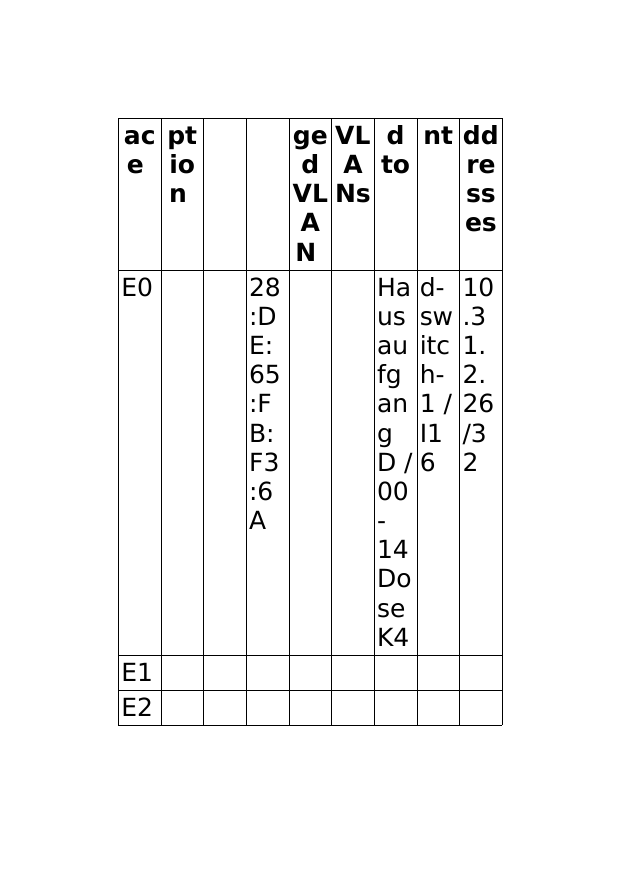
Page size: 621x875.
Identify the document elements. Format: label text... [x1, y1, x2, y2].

table_cell [204, 656, 246, 690]
table_cell [290, 271, 331, 655]
table_cell [375, 656, 417, 690]
table_header ace [119, 119, 161, 270]
table_cell [162, 691, 203, 725]
table_header d to [375, 119, 417, 270]
table_cell [247, 656, 289, 690]
table_cell [418, 656, 459, 690]
table_cell 28:DE:65:FB:F3:6A [247, 271, 289, 655]
table_header VLANs [332, 119, 374, 270]
table_cell [332, 271, 374, 655]
table_header [247, 119, 289, 270]
table_header ged VLAN [290, 119, 331, 270]
table_cell [290, 691, 331, 725]
table_cell [460, 691, 502, 725]
table_cell [247, 691, 289, 725]
table_cell [162, 271, 203, 655]
table_header ption [162, 119, 203, 270]
table_cell [332, 656, 374, 690]
table_cell [375, 691, 417, 725]
table_cell d-switch-1 / I16 [418, 271, 459, 655]
table_cell [204, 271, 246, 655]
table_cell E1 [119, 656, 161, 690]
table_cell [332, 691, 374, 725]
table_header ddresses [460, 119, 502, 270]
table_cell 10.31.2.26/32 [460, 271, 502, 655]
table_cell [204, 691, 246, 725]
table_cell [290, 656, 331, 690]
table_cell [460, 656, 502, 690]
table_cell [162, 656, 203, 690]
table_header nt [418, 119, 459, 270]
table_cell Hausaufgang D / 00-14 Dose K4 [375, 271, 417, 655]
table_cell E2 [119, 691, 161, 725]
table_cell [418, 691, 459, 725]
table_cell E0 [119, 271, 161, 655]
table_header [204, 119, 246, 270]
